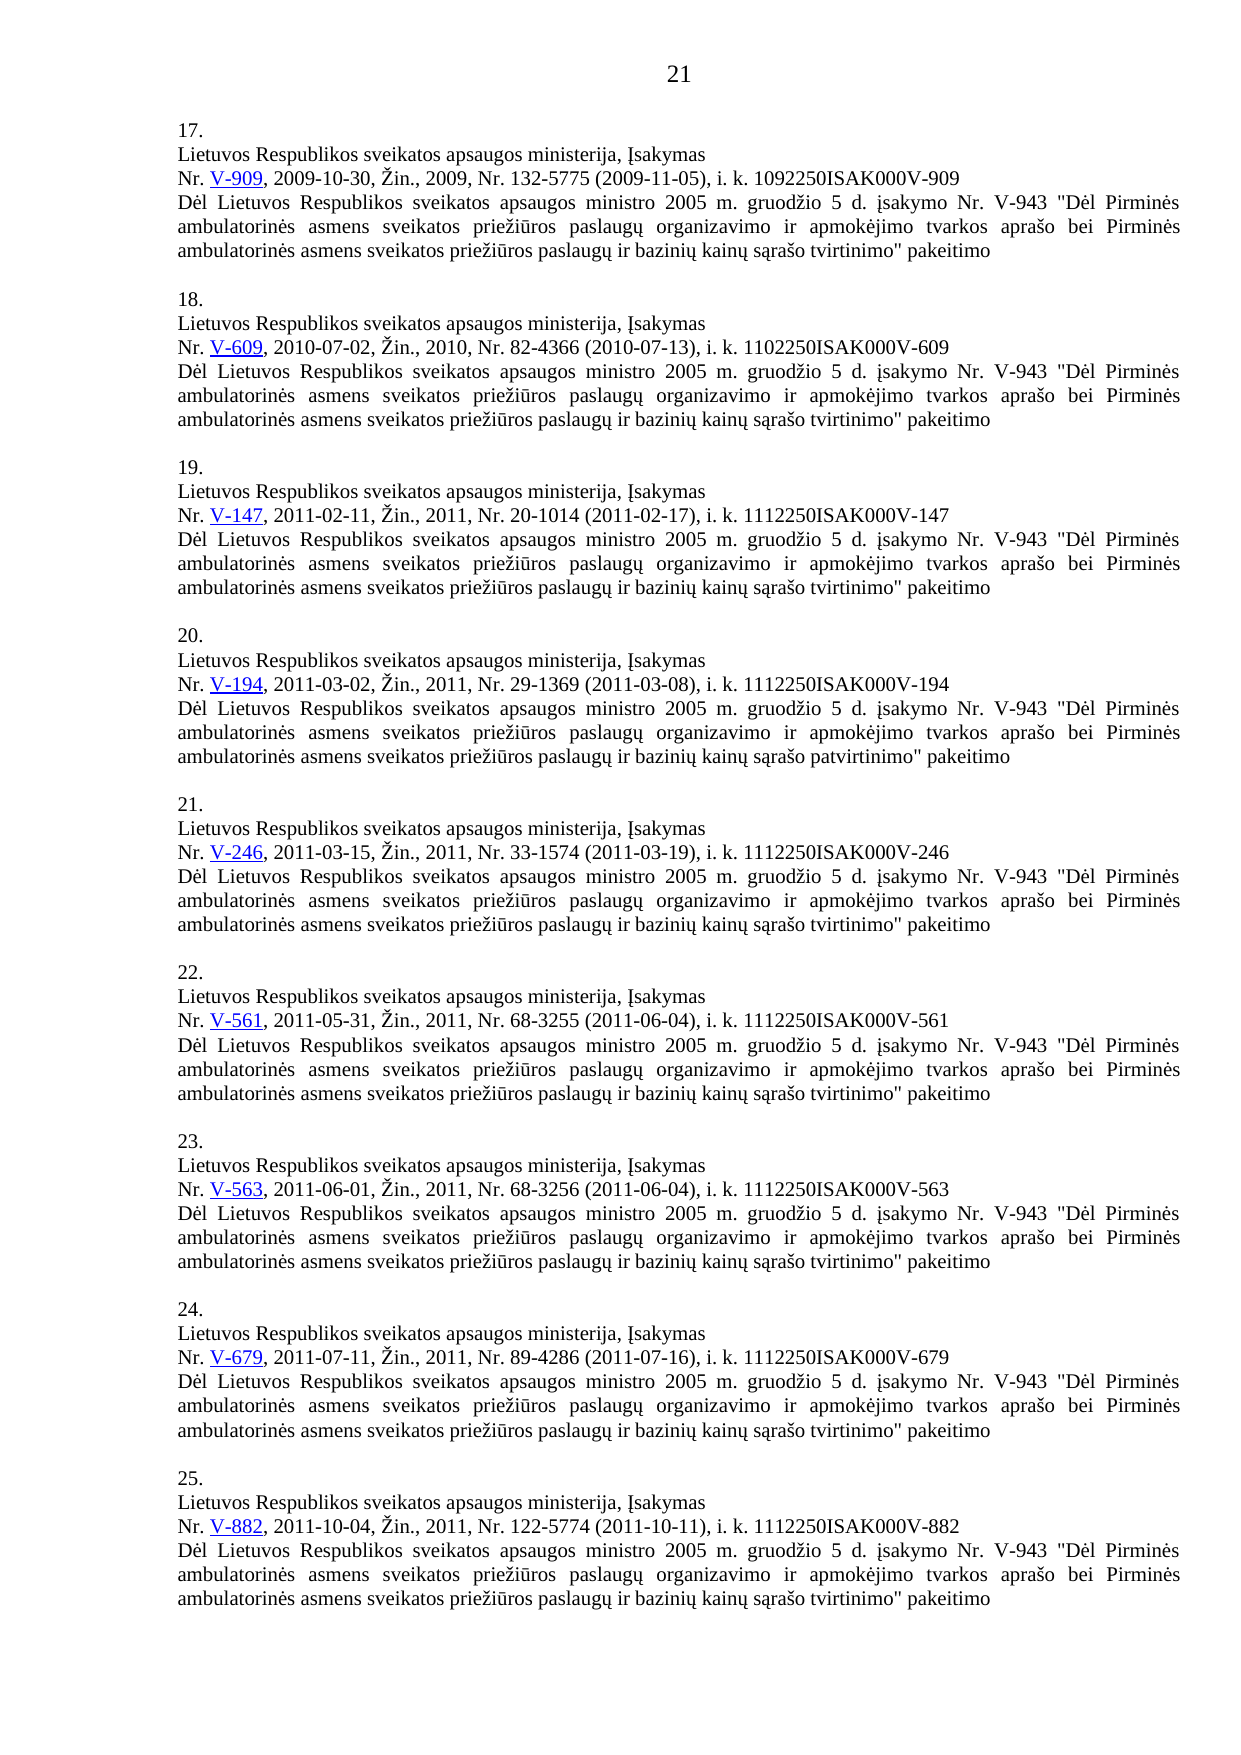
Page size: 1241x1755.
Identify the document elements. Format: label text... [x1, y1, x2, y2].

text Dėl Lietuvos Respublikos sveikatos apsaugos ministro 2005 m. gruodžio 5 d. įsakymo Nr. V-943 "Dėl Pirminės ambulatorinės asmens sveikatos priežiūros paslaugų organizavimo ir apmokėjimo tvarkos aprašo bei Pirminės ambulatorinės asmens sveikatos priežiūros paslaugų ir bazinių kainų sąrašo tvirtinimo" pakeitimo [177, 1201, 1181, 1273]
text 22. [177, 960, 1181, 984]
text 25. [177, 1466, 1181, 1490]
text 21. [177, 792, 1181, 816]
text Dėl Lietuvos Respublikos sveikatos apsaugos ministro 2005 m. gruodžio 5 d. įsakymo Nr. V-943 "Dėl Pirminės ambulatorinės asmens sveikatos priežiūros paslaugų organizavimo ir apmokėjimo tvarkos aprašo bei Pirminės ambulatorinės asmens sveikatos priežiūros paslaugų ir bazinių kainų sąrašo tvirtinimo" pakeitimo [177, 527, 1181, 599]
text Dėl Lietuvos Respublikos sveikatos apsaugos ministro 2005 m. gruodžio 5 d. įsakymo Nr. V-943 "Dėl Pirminės ambulatorinės asmens sveikatos priežiūros paslaugų organizavimo ir apmokėjimo tvarkos aprašo bei Pirminės ambulatorinės asmens sveikatos priežiūros paslaugų ir bazinių kainų sąrašo patvirtinimo" pakeitimo [177, 696, 1181, 768]
text Dėl Lietuvos Respublikos sveikatos apsaugos ministro 2005 m. gruodžio 5 d. įsakymo Nr. V-943 "Dėl Pirminės ambulatorinės asmens sveikatos priežiūros paslaugų organizavimo ir apmokėjimo tvarkos aprašo bei Pirminės ambulatorinės asmens sveikatos priežiūros paslaugų ir bazinių kainų sąrašo tvirtinimo" pakeitimo [177, 190, 1181, 262]
text Dėl Lietuvos Respublikos sveikatos apsaugos ministro 2005 m. gruodžio 5 d. įsakymo Nr. V-943 "Dėl Pirminės ambulatorinės asmens sveikatos priežiūros paslaugų organizavimo ir apmokėjimo tvarkos aprašo bei Pirminės ambulatorinės asmens sveikatos priežiūros paslaugų ir bazinių kainų sąrašo tvirtinimo" pakeitimo [177, 359, 1181, 431]
text Dėl Lietuvos Respublikos sveikatos apsaugos ministro 2005 m. gruodžio 5 d. įsakymo Nr. V-943 "Dėl Pirminės ambulatorinės asmens sveikatos priežiūros paslaugų organizavimo ir apmokėjimo tvarkos aprašo bei Pirminės ambulatorinės asmens sveikatos priežiūros paslaugų ir bazinių kainų sąrašo tvirtinimo" pakeitimo [177, 864, 1181, 936]
text Lietuvos Respublikos sveikatos apsaugos ministerija, Įsakymas [177, 816, 1181, 840]
text 18. [177, 287, 1181, 311]
text Lietuvos Respublikos sveikatos apsaugos ministerija, Įsakymas [177, 479, 1181, 503]
text Nr. V-679, 2011-07-11, Žin., 2011, Nr. 89-4286 (2011-07-16), i. k. 1112250ISAK000V-679 [177, 1345, 1181, 1369]
text Nr. V-147, 2011-02-11, Žin., 2011, Nr. 20-1014 (2011-02-17), i. k. 1112250ISAK000V-147 [177, 503, 1181, 527]
text Nr. V-194, 2011-03-02, Žin., 2011, Nr. 29-1369 (2011-03-08), i. k. 1112250ISAK000V-194 [177, 672, 1181, 696]
text Nr. V-246, 2011-03-15, Žin., 2011, Nr. 33-1574 (2011-03-19), i. k. 1112250ISAK000V-246 [177, 840, 1181, 864]
text 19. [177, 455, 1181, 479]
text Lietuvos Respublikos sveikatos apsaugos ministerija, Įsakymas [177, 647, 1181, 672]
text Lietuvos Respublikos sveikatos apsaugos ministerija, Įsakymas [177, 1321, 1181, 1345]
text Nr. V-909, 2009-10-30, Žin., 2009, Nr. 132-5775 (2009-11-05), i. k. 1092250ISAK000V-909 [177, 166, 1181, 190]
text Lietuvos Respublikos sveikatos apsaugos ministerija, Įsakymas [177, 984, 1181, 1008]
text Nr. V-563, 2011-06-01, Žin., 2011, Nr. 68-3256 (2011-06-04), i. k. 1112250ISAK000V-563 [177, 1177, 1181, 1201]
text 20. [177, 623, 1181, 647]
text Nr. V-609, 2010-07-02, Žin., 2010, Nr. 82-4366 (2010-07-13), i. k. 1102250ISAK000V-609 [177, 335, 1181, 359]
text Dėl Lietuvos Respublikos sveikatos apsaugos ministro 2005 m. gruodžio 5 d. įsakymo Nr. V-943 "Dėl Pirminės ambulatorinės asmens sveikatos priežiūros paslaugų organizavimo ir apmokėjimo tvarkos aprašo bei Pirminės ambulatorinės asmens sveikatos priežiūros paslaugų ir bazinių kainų sąrašo tvirtinimo" pakeitimo [177, 1369, 1181, 1442]
text Lietuvos Respublikos sveikatos apsaugos ministerija, Įsakymas [177, 1153, 1181, 1177]
text Nr. V-882, 2011-10-04, Žin., 2011, Nr. 122-5774 (2011-10-11), i. k. 1112250ISAK000V-882 [177, 1514, 1181, 1538]
text 23. [177, 1129, 1181, 1153]
text Lietuvos Respublikos sveikatos apsaugos ministerija, Įsakymas [177, 1490, 1181, 1514]
text 24. [177, 1297, 1181, 1321]
text 17. [177, 118, 1181, 142]
text Lietuvos Respublikos sveikatos apsaugos ministerija, Įsakymas [177, 311, 1181, 335]
text Lietuvos Respublikos sveikatos apsaugos ministerija, Įsakymas [177, 142, 1181, 166]
text Dėl Lietuvos Respublikos sveikatos apsaugos ministro 2005 m. gruodžio 5 d. įsakymo Nr. V-943 "Dėl Pirminės ambulatorinės asmens sveikatos priežiūros paslaugų organizavimo ir apmokėjimo tvarkos aprašo bei Pirminės ambulatorinės asmens sveikatos priežiūros paslaugų ir bazinių kainų sąrašo tvirtinimo" pakeitimo [177, 1538, 1181, 1610]
text Nr. V-561, 2011-05-31, Žin., 2011, Nr. 68-3255 (2011-06-04), i. k. 1112250ISAK000V-561 [177, 1008, 1181, 1032]
text Dėl Lietuvos Respublikos sveikatos apsaugos ministro 2005 m. gruodžio 5 d. įsakymo Nr. V-943 "Dėl Pirminės ambulatorinės asmens sveikatos priežiūros paslaugų organizavimo ir apmokėjimo tvarkos aprašo bei Pirminės ambulatorinės asmens sveikatos priežiūros paslaugų ir bazinių kainų sąrašo tvirtinimo" pakeitimo [177, 1032, 1181, 1105]
